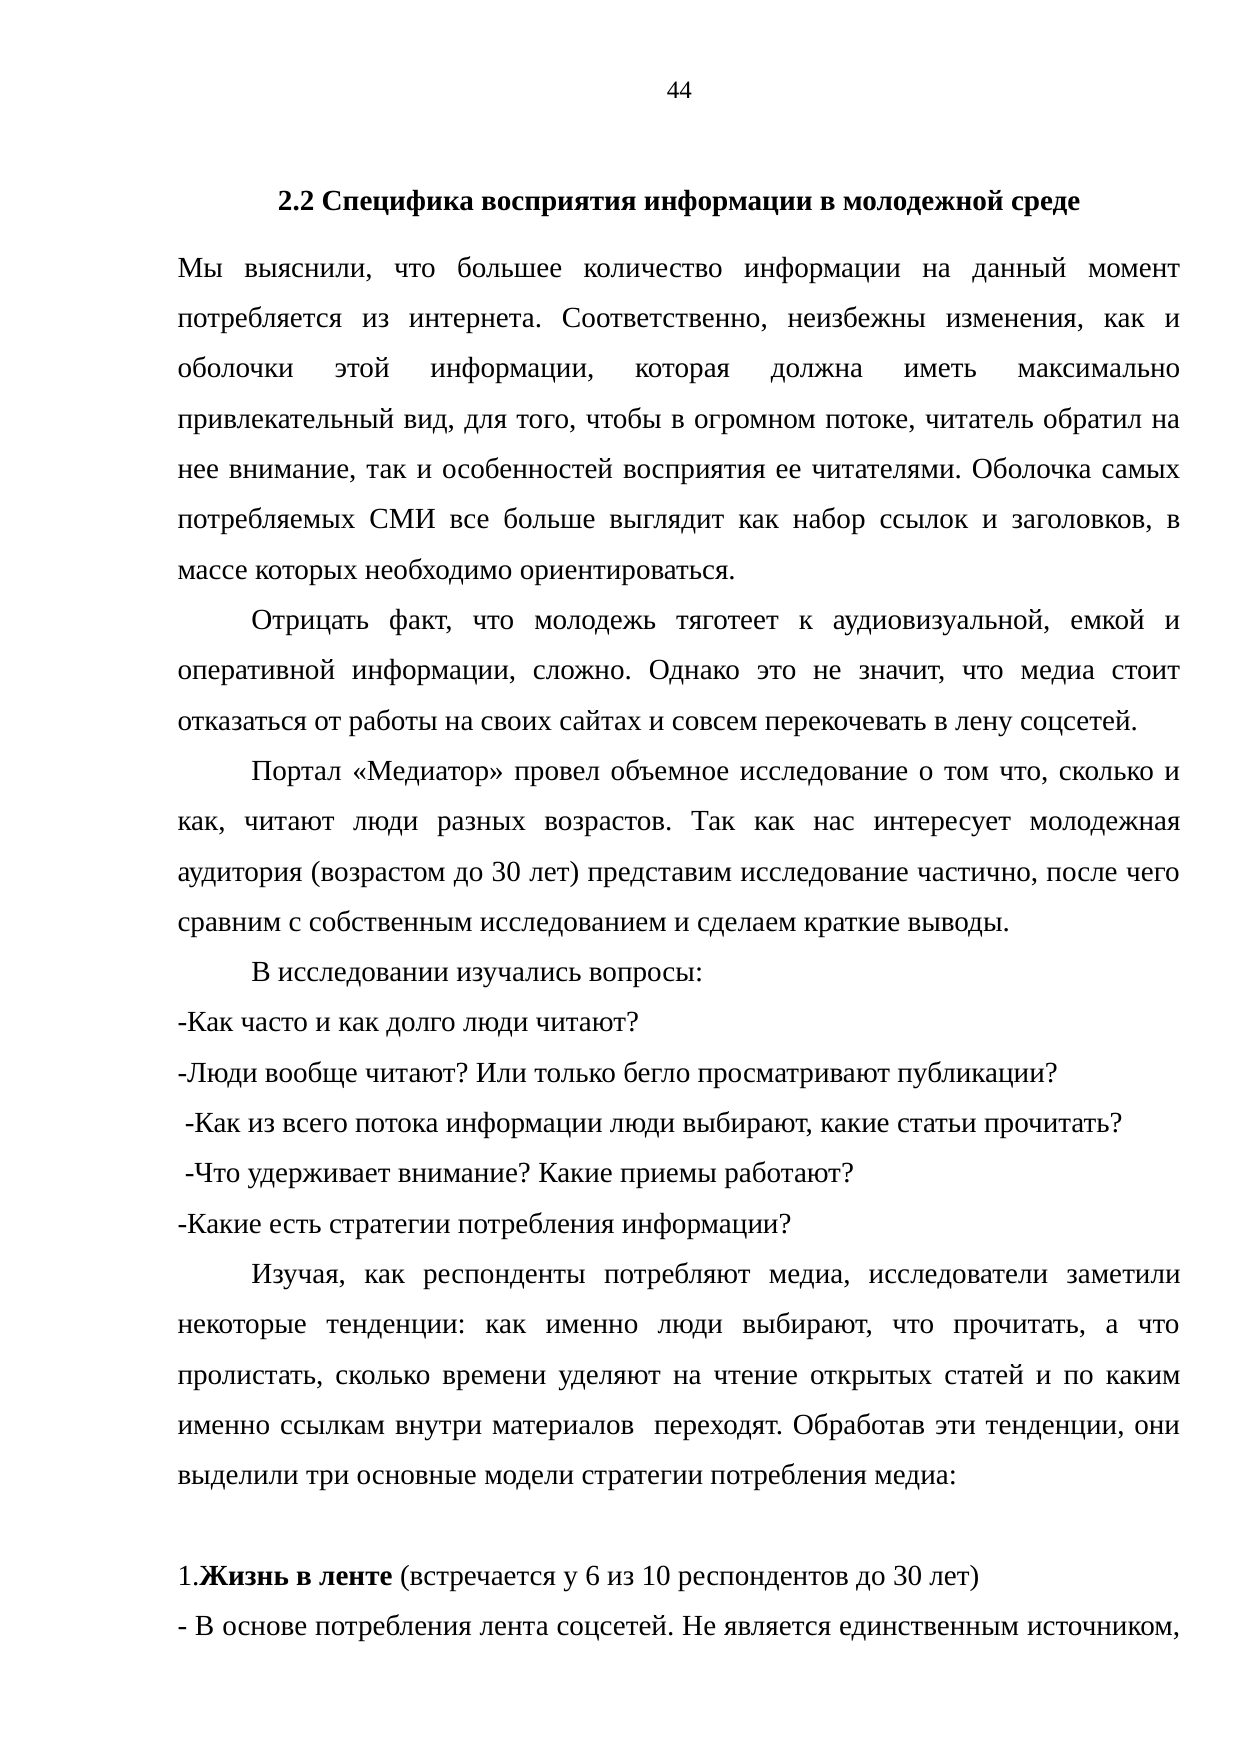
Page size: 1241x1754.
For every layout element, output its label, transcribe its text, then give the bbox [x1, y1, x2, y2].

text -Как часто и как долго люди читают? [177, 1004, 1181, 1038]
text Портал «Медиатор» провел объемное исследование о том что, сколько и как, читают люди разных возрастов. Так как нас интересует молодежная аудитория (возрастом до 30 лет) представим исследование частично, после чего сравним с собственным исследованием и сделаем краткие выводы. [177, 753, 1181, 937]
text 2.2 Специфика восприятия информации в молодежной среде [177, 183, 1181, 216]
text -Что удерживает внимание? Какие приемы работают? [177, 1156, 1181, 1189]
text В исследовании изучались вопросы: [177, 954, 1181, 988]
text 1.Жизнь в ленте (встречается у 6 из 10 респондентов до 30 лет) [177, 1558, 1181, 1592]
text -Люди вообще читают? Или только бегло просматривают публикации? [177, 1055, 1181, 1088]
text Изучая, как респонденты потребляют медиа, исследователи заметили некоторые тенденции: как именно люди выбирают, что прочитать, а что пролистать, сколько времени уделяют на чтение открытых статей и по каким именно ссылкам внутри материалов переходят. Обработав эти тенденции, они выделили три основные модели стратегии потребления медиа: [177, 1256, 1181, 1491]
text -Какие есть стратегии потребления информации? [177, 1206, 1181, 1239]
text -Как из всего потока информации люди выбирают, какие статьи прочитать? [177, 1105, 1181, 1139]
text - В основе потребления лента соцсетей. Не является единственным источником, [177, 1608, 1181, 1642]
text Отрицать факт, что молодежь тяготеет к аудиовизуальной, емкой и оперативной информации, сложно. Однако это не значит, что медиа стоит отказаться от работы на своих сайтах и совсем перекочевать в лену соцсетей. [177, 602, 1181, 736]
text Мы выяснили, что большее количество информации на данный момент потребляется из интернета. Соответственно, неизбежны изменения, как и оболочки этой информации, которая должна иметь максимально привлекательный вид, для того, чтобы в огромном потоке, читатель обратил на нее внимание, так и особенностей восприятия ее читателями. Оболочка самых потребляемых СМИ все больше выглядит как набор ссылок и заголовков, в массе которых необходимо ориентироваться. [177, 250, 1181, 585]
